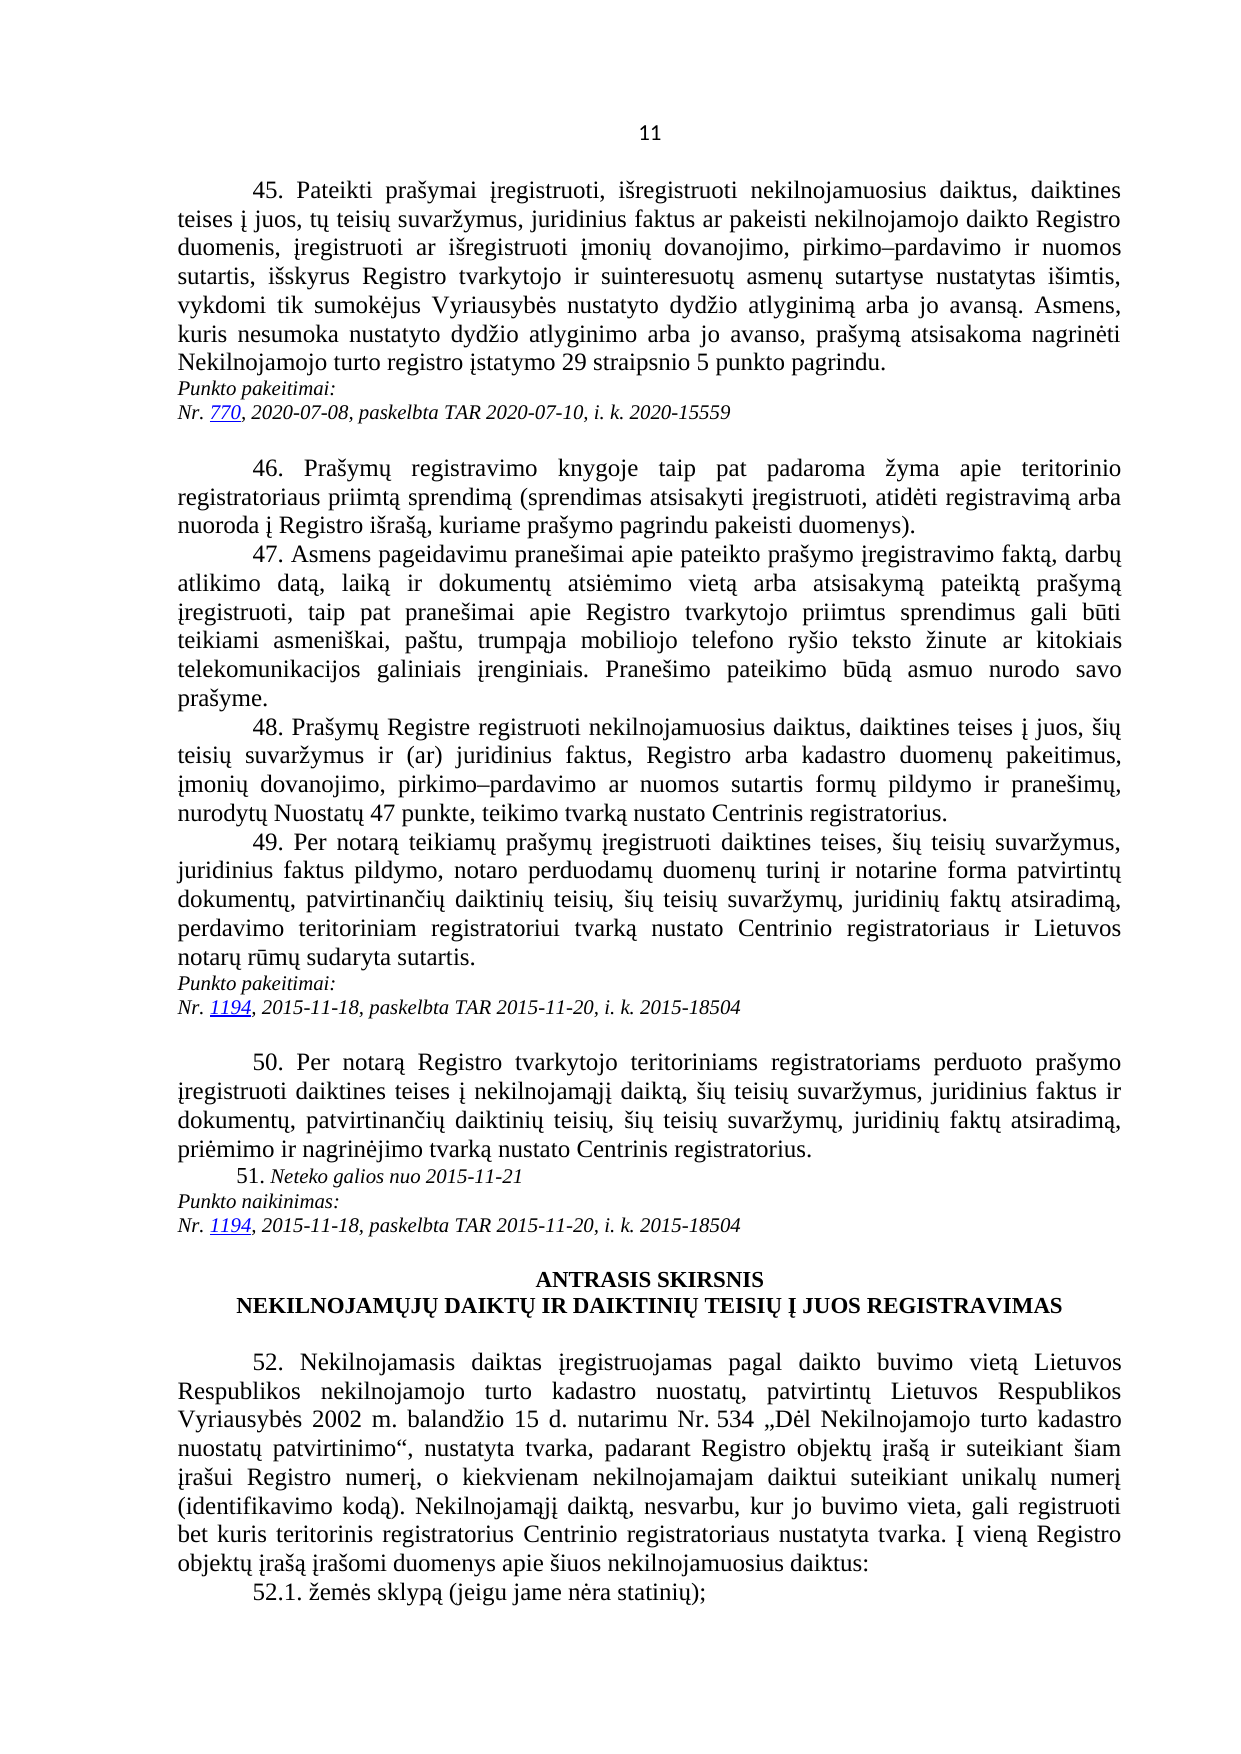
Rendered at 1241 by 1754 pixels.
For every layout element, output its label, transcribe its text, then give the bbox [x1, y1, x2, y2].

text Punkto pakeitimai: [177, 376, 1122, 400]
text Nr. 770, 2020-07-08, paskelbta TAR 2020-07-10, i. k. 2020-15559 [177, 400, 1122, 424]
text Nr. 1194, 2015-11-18, paskelbta TAR 2015-11-20, i. k. 2015-18504 [177, 1213, 1122, 1237]
text 49. Per notarą teikiamų prašymų įregistruoti daiktines teises, šių teisių suvaržymus, juridinius faktus pildymo, notaro perduodamų duomenų turinį ir notarine forma patvirtintų dokumentų, patvirtinančių daiktinių teisių, šių teisių suvaržymų, juridinių faktų atsiradimą, perdavimo teritoriniam registratoriui tvarką nustato Centrinio registratoriaus ir Lietuvos notarų rūmų sudaryta sutartis. [177, 827, 1122, 971]
text ANTRASIS SKIRSNIS [177, 1266, 1122, 1292]
text 45. Pateikti prašymai įregistruoti, išregistruoti nekilnojamuosius daiktus, daiktines teises į juos, tų teisių suvaržymus, juridinius faktus ar pakeisti nekilnojamojo daikto Registro duomenis, įregistruoti ar išregistruoti įmonių dovanojimo, pirkimo–pardavimo ir nuomos sutartis, išskyrus Registro tvarkytojo ir suinteresuotų asmenų sutartyse nustatytas išimtis, vykdomi tik sumokėjus Vyriausybės nustatyto dydžio atlyginimą arba jo avansą. Asmens, kuris nesumoka nustatyto dydžio atlyginimo arba jo avanso, prašymą atsisakoma nagrinėti Nekilnojamojo turto registro įstatymo 29 straipsnio 5 punkto pagrindu. [177, 175, 1122, 376]
text 50. Per notarą Registro tvarkytojo teritoriniams registratoriams perduoto prašymo įregistruoti daiktines teises į nekilnojamąjį daiktą, šių teisių suvaržymus, juridinius faktus ir dokumentų, patvirtinančių daiktinių teisių, šių teisių suvaržymų, juridinių faktų atsiradimą, priėmimo ir nagrinėjimo tvarką nustato Centrinis registratorius. [177, 1047, 1122, 1162]
text 46. Prašymų registravimo knygoje taip pat padaroma žyma apie teritorinio registratoriaus priimtą sprendimą (sprendimas atsisakyti įregistruoti, atidėti registravimą arba nuoroda į Registro išrašą, kuriame prašymo pagrindu pakeisti duomenys). [177, 453, 1122, 539]
text Punkto naikinimas: [177, 1189, 1122, 1213]
text 47. Asmens pageidavimu pranešimai apie pateikto prašymo įregistravimo faktą, darbų atlikimo datą, laiką ir dokumentų atsiėmimo vietą arba atsisakymą pateiktą prašymą įregistruoti, taip pat pranešimai apie Registro tvarkytojo priimtus sprendimus gali būti teikiami asmeniškai, paštu, trumpąja mobiliojo telefono ryšio teksto žinute ar kitokiais telekomunikacijos galiniais įrenginiais. Pranešimo pateikimo būdą asmuo nurodo savo prašyme. [177, 539, 1122, 712]
text 51. Neteko galios nuo 2015-11-21 [177, 1162, 1122, 1189]
text NEKILNOJAMŲJŲ DAIKTŲ IR DAIKTINIŲ TEISIŲ Į JUOS REGISTRAVIMAS [177, 1292, 1122, 1318]
text 48. Prašymų Registre registruoti nekilnojamuosius daiktus, daiktines teises į juos, šių teisių suvaržymus ir (ar) juridinius faktus, Registro arba kadastro duomenų pakeitimus, įmonių dovanojimo, pirkimo–pardavimo ar nuomos sutartis formų pildymo ir pranešimų, nurodytų Nuostatų 47 punkte, teikimo tvarką nustato Centrinis registratorius. [177, 712, 1122, 827]
text Nr. 1194, 2015-11-18, paskelbta TAR 2015-11-20, i. k. 2015-18504 [177, 994, 1122, 1019]
text Punkto pakeitimai: [177, 971, 1122, 994]
text 52. Nekilnojamasis daiktas įregistruojamas pagal daikto buvimo vietą Lietuvos Respublikos nekilnojamojo turto kadastro nuostatų, patvirtintų Lietuvos Respublikos Vyriausybės 2002 m. balandžio 15 d. nutarimu Nr. 534 „Dėl Nekilnojamojo turto kadastro nuostatų patvirtinimo“, nustatyta tvarka, padarant Registro objektų įrašą ir suteikiant šiam įrašui Registro numerį, o kiekvienam nekilnojamajam daiktui suteikiant unikalų numerį (identifikavimo kodą). Nekilnojamąjį daiktą, nesvarbu, kur jo buvimo vieta, gali registruoti bet kuris teritorinis registratorius Centrinio registratoriaus nustatyta tvarka. Į vieną Registro objektų įrašą įrašomi duomenys apie šiuos nekilnojamuosius daiktus: [177, 1347, 1122, 1577]
text 52.1. žemės sklypą (jeigu jame nėra statinių); [177, 1577, 1122, 1606]
